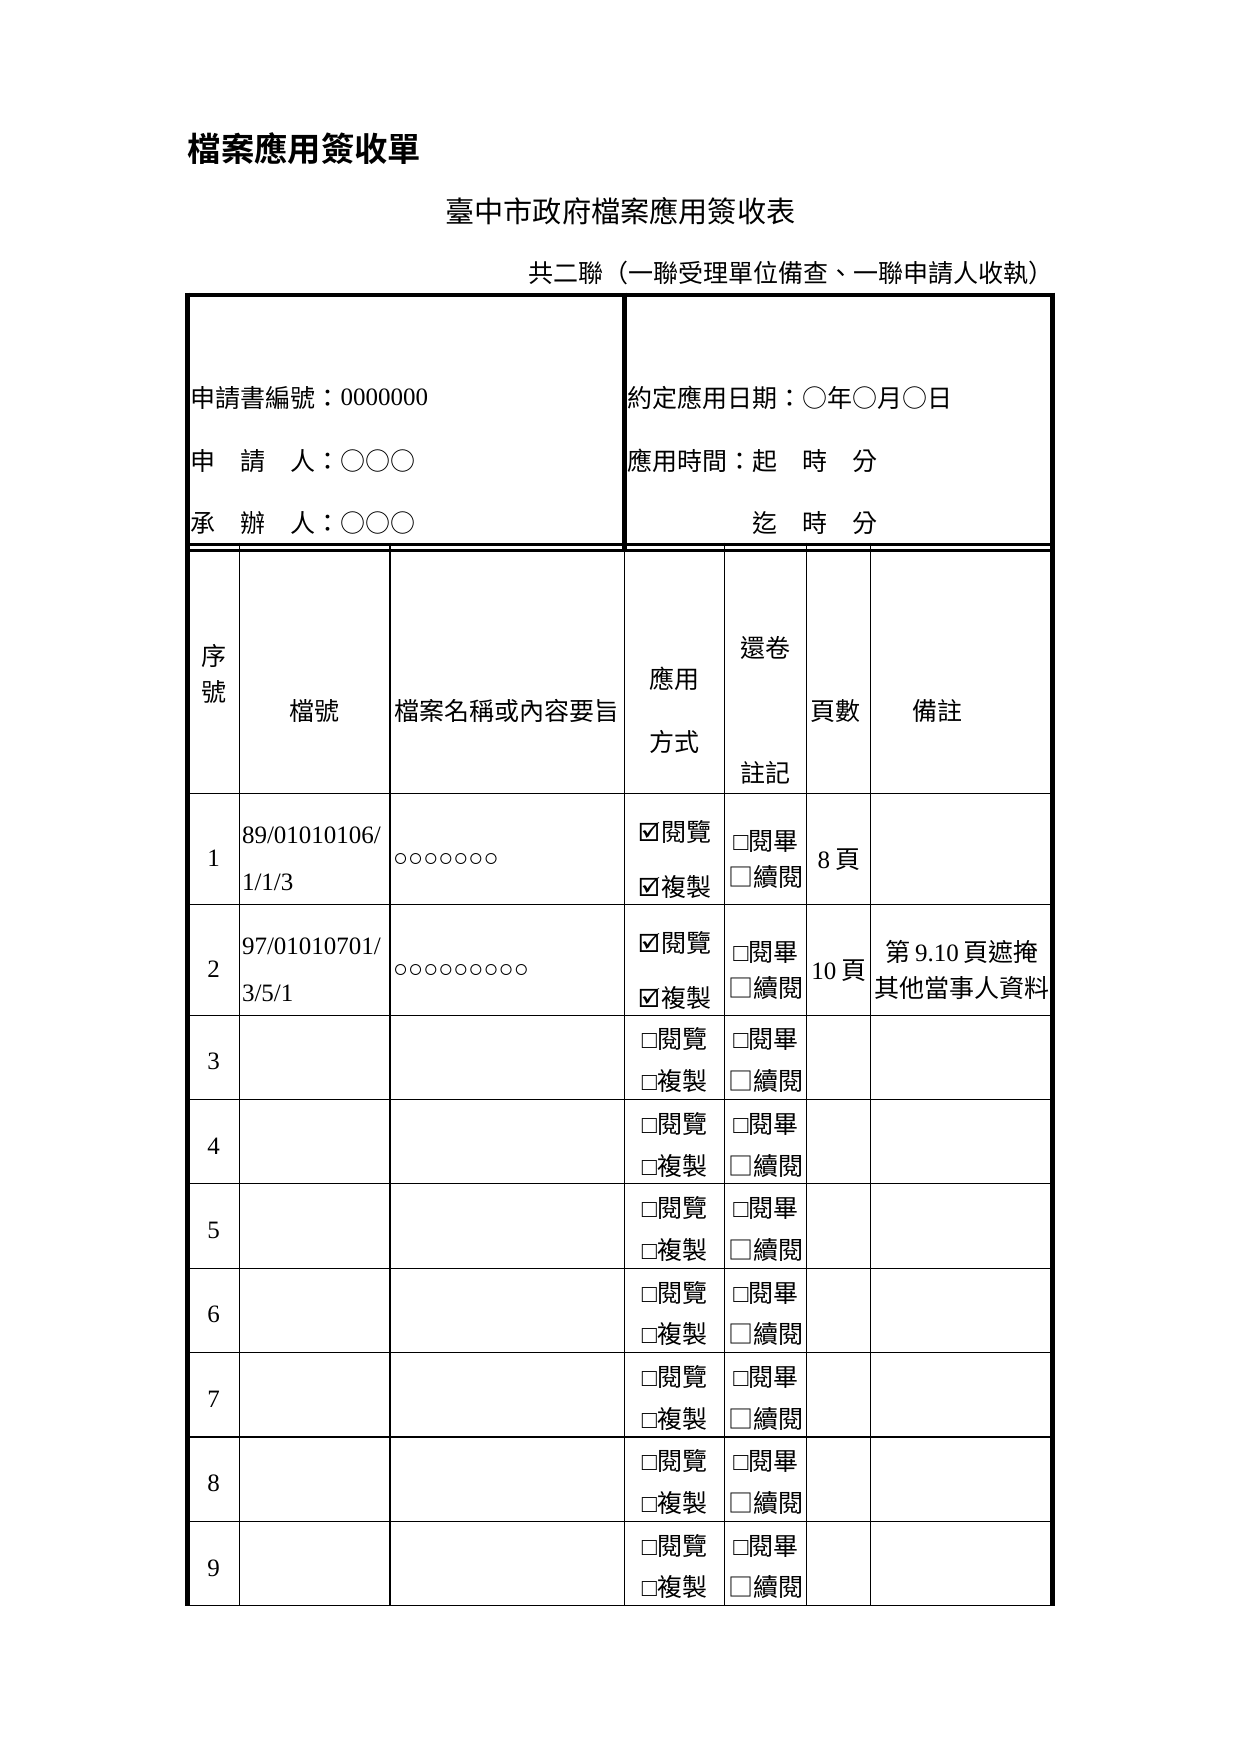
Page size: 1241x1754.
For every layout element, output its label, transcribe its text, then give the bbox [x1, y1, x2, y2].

table_cell [871, 1100, 1050, 1183]
table_cell [871, 1438, 1050, 1521]
text 臺中市政府檔案應用簽收表 [187, 168, 1053, 230]
text 檔案應用簽收單 [187, 105, 1053, 168]
table_cell □閱畢□續閱 [725, 1184, 806, 1268]
table_cell 閱覽 複製 [625, 905, 724, 1014]
table_cell 還卷 註記 [725, 552, 806, 792]
table_cell □閱覽 □複製 [625, 1269, 724, 1352]
table_cell 8 [190, 1438, 239, 1521]
table_cell □閱覽 □複製 [625, 1100, 724, 1183]
table_cell ○○○○○○○ [391, 794, 624, 903]
table_cell [391, 1438, 624, 1521]
table_cell [391, 1100, 624, 1183]
table_cell [240, 1100, 389, 1183]
table_cell [391, 1184, 624, 1268]
table_cell 10頁 [807, 905, 870, 1014]
table_cell 檔號 [240, 552, 389, 792]
table_cell 6 [190, 1269, 239, 1352]
table_cell [807, 1269, 870, 1352]
table_cell 頁數 [807, 552, 870, 792]
table_cell [391, 1353, 624, 1436]
table_cell 閱覽 複製 [625, 794, 724, 903]
table_cell 97/01010701/ 3/5/1 [240, 905, 389, 1014]
table_cell 9 [190, 1522, 239, 1605]
table_cell [871, 1184, 1050, 1268]
table_cell [871, 1353, 1050, 1436]
table_cell 2 [190, 905, 239, 1014]
table_cell [807, 1353, 870, 1436]
table_cell [391, 1269, 624, 1352]
table_cell [807, 1016, 870, 1099]
table_cell 5 [190, 1184, 239, 1268]
table_header 申請書編號：0000000 申 請 人：○○○ 承 辦 人：○○○ [190, 297, 622, 543]
table_cell [807, 1100, 870, 1183]
table_cell [391, 1522, 624, 1605]
table_cell [871, 1522, 1050, 1605]
table_cell 第9.10頁遮掩其他當事人資料 [871, 905, 1050, 1014]
table_cell 8頁 [807, 794, 870, 903]
table_cell □閱畢□續閱 [725, 1438, 806, 1521]
table_cell [807, 1438, 870, 1521]
table_cell [240, 1016, 389, 1099]
table_cell 備註 [871, 552, 1050, 792]
table_cell □閱覽 □複製 [625, 1353, 724, 1436]
table_cell □閱覽 □複製 [625, 1522, 724, 1605]
table_cell 89/01010106/ 1/1/3 [240, 794, 389, 903]
table_cell 序號 [190, 552, 239, 792]
table_cell [240, 1522, 389, 1605]
table_cell □閱畢□續閱 [725, 1100, 806, 1183]
table_cell [807, 1522, 870, 1605]
table_cell [240, 1353, 389, 1436]
table_cell □閱畢□續閱 [725, 1522, 806, 1605]
table_header 約定應用日期：○年○月○日 應用時間：起 時 分 迄 時 分 [627, 297, 1050, 543]
table_cell 3 [190, 1016, 239, 1099]
table_cell [240, 1184, 389, 1268]
table_cell □閱覽 □複製 [625, 1438, 724, 1521]
table_cell □閱畢□續閱 [725, 905, 806, 1014]
table_cell 應用 方式 [625, 552, 724, 792]
table_cell 1 [190, 794, 239, 903]
table_cell 4 [190, 1100, 239, 1183]
table_cell □閱畢□續閱 [725, 794, 806, 903]
table_cell □閱覽 □複製 [625, 1016, 724, 1099]
table_cell [871, 794, 1050, 903]
table_cell □閱覽 □複製 [625, 1184, 724, 1268]
table_cell [240, 1438, 389, 1521]
table_cell 檔案名稱或內容要旨 [391, 552, 624, 792]
table_cell □閱畢□續閱 [725, 1269, 806, 1352]
table_cell [240, 1269, 389, 1352]
table_cell [391, 1016, 624, 1099]
text 共二聯（一聯受理單位備查、一聯申請人收執） [187, 230, 1053, 293]
table_cell [807, 1184, 870, 1268]
table_cell ○○○○○○○○○ [391, 905, 624, 1014]
table_cell □閱畢□續閱 [725, 1016, 806, 1099]
table_cell [871, 1016, 1050, 1099]
table_cell □閱畢□續閱 [725, 1353, 806, 1436]
table_cell 7 [190, 1353, 239, 1436]
table_cell [871, 1269, 1050, 1352]
